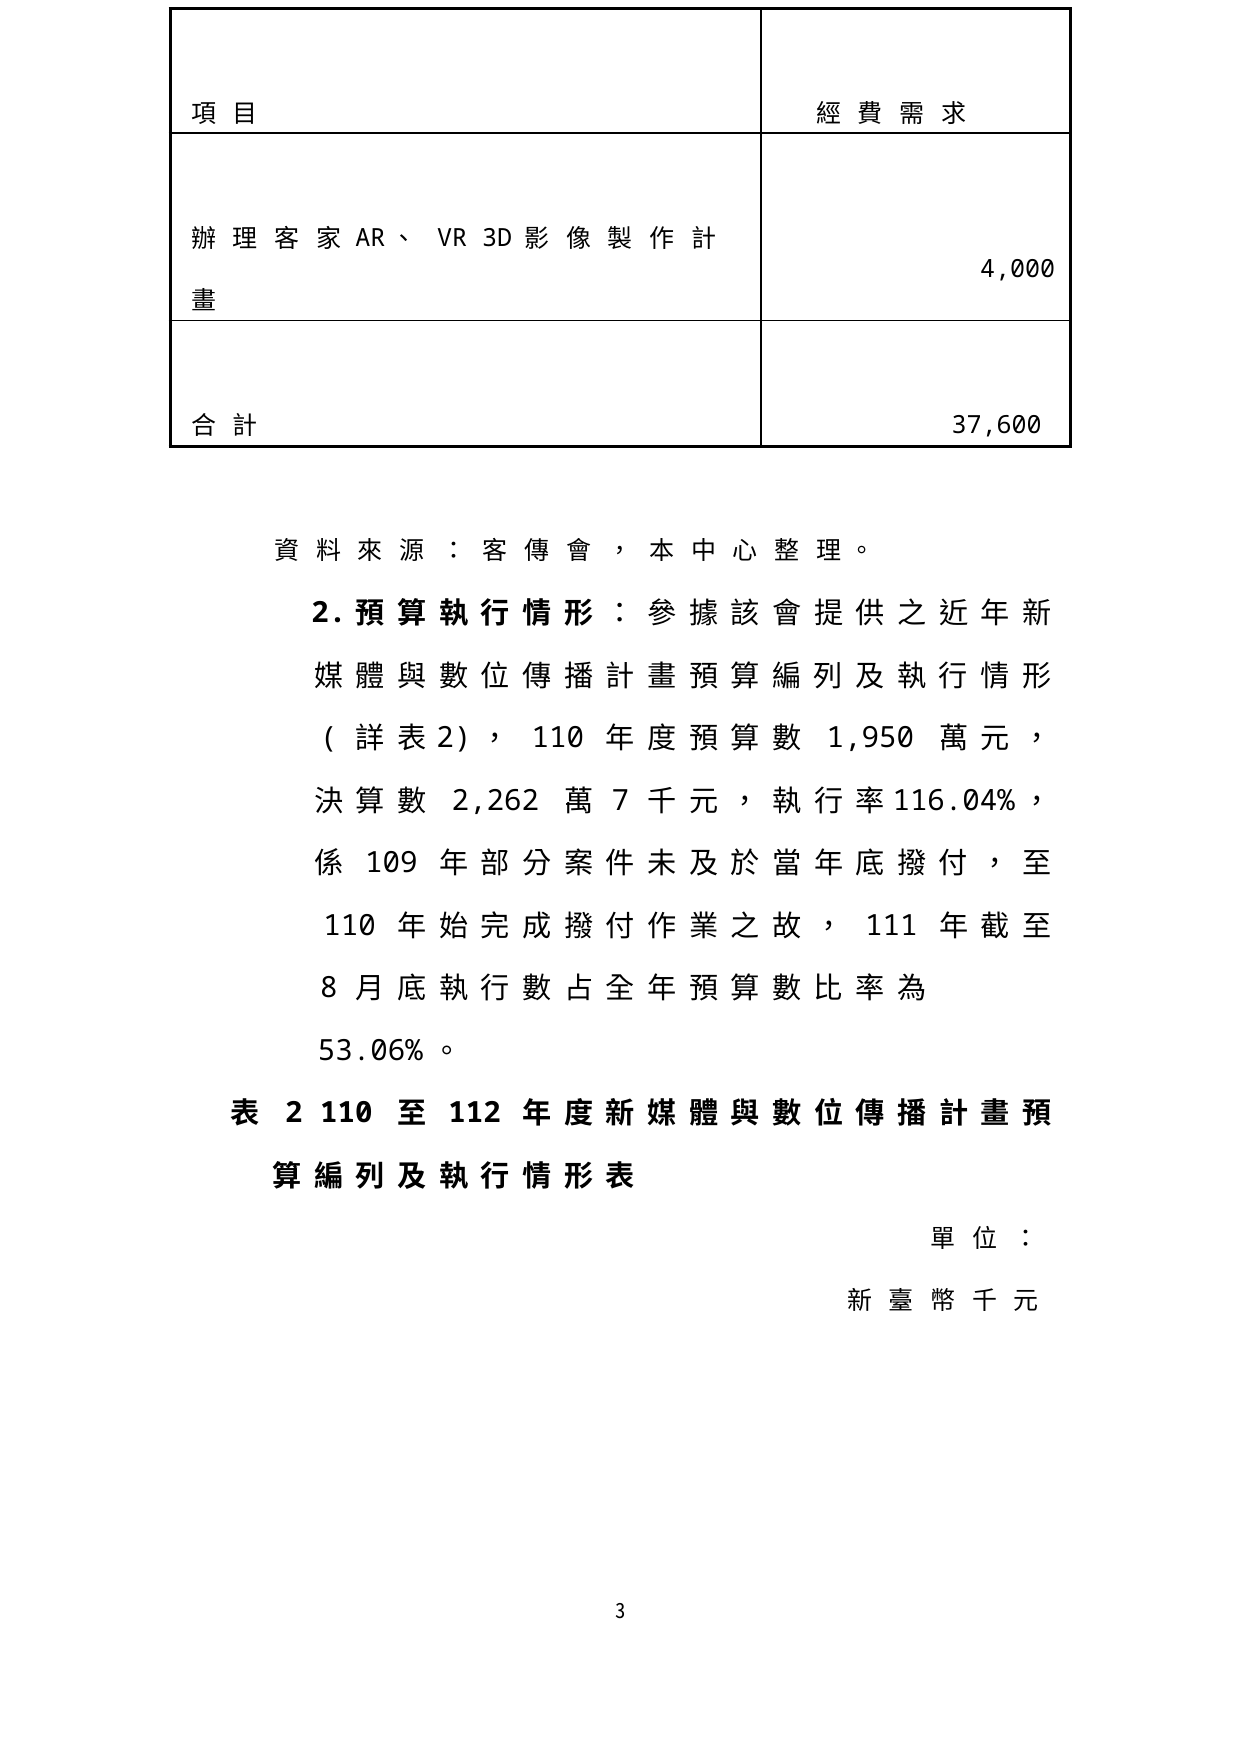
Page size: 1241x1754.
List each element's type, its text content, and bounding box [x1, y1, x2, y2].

table_cell 合計 [172, 321, 760, 444]
table_cell 37,600 [762, 321, 1069, 444]
table_cell 辦理客家AR、VR 3D影像製作計畫 [172, 134, 760, 319]
text 表2 110至112年度新媒體與數位傳播計畫預算編列及執行情形表 [196, 1069, 1058, 1194]
table_header 經費需求 [762, 10, 1069, 132]
text 資料來源：客傳會，本中心整理。 [261, 507, 1058, 569]
table_cell 4,000 [762, 134, 1069, 319]
text 單位：新臺幣千元 [181, 1194, 1047, 1319]
table_header 項目 [172, 10, 760, 132]
text 2.預算執行情形：參據該會提供之近年新媒體與數位傳播計畫預算編列及執行情形(詳表2)，110年度預算數1,950萬元，決算數2,262萬7千元，執行率116.04%，係109年部分案件未及於當年底撥付，至110年始完成撥付作業之故，111年截至8月底執行數占全年預算數比率為53.06%。 [271, 569, 1058, 1069]
